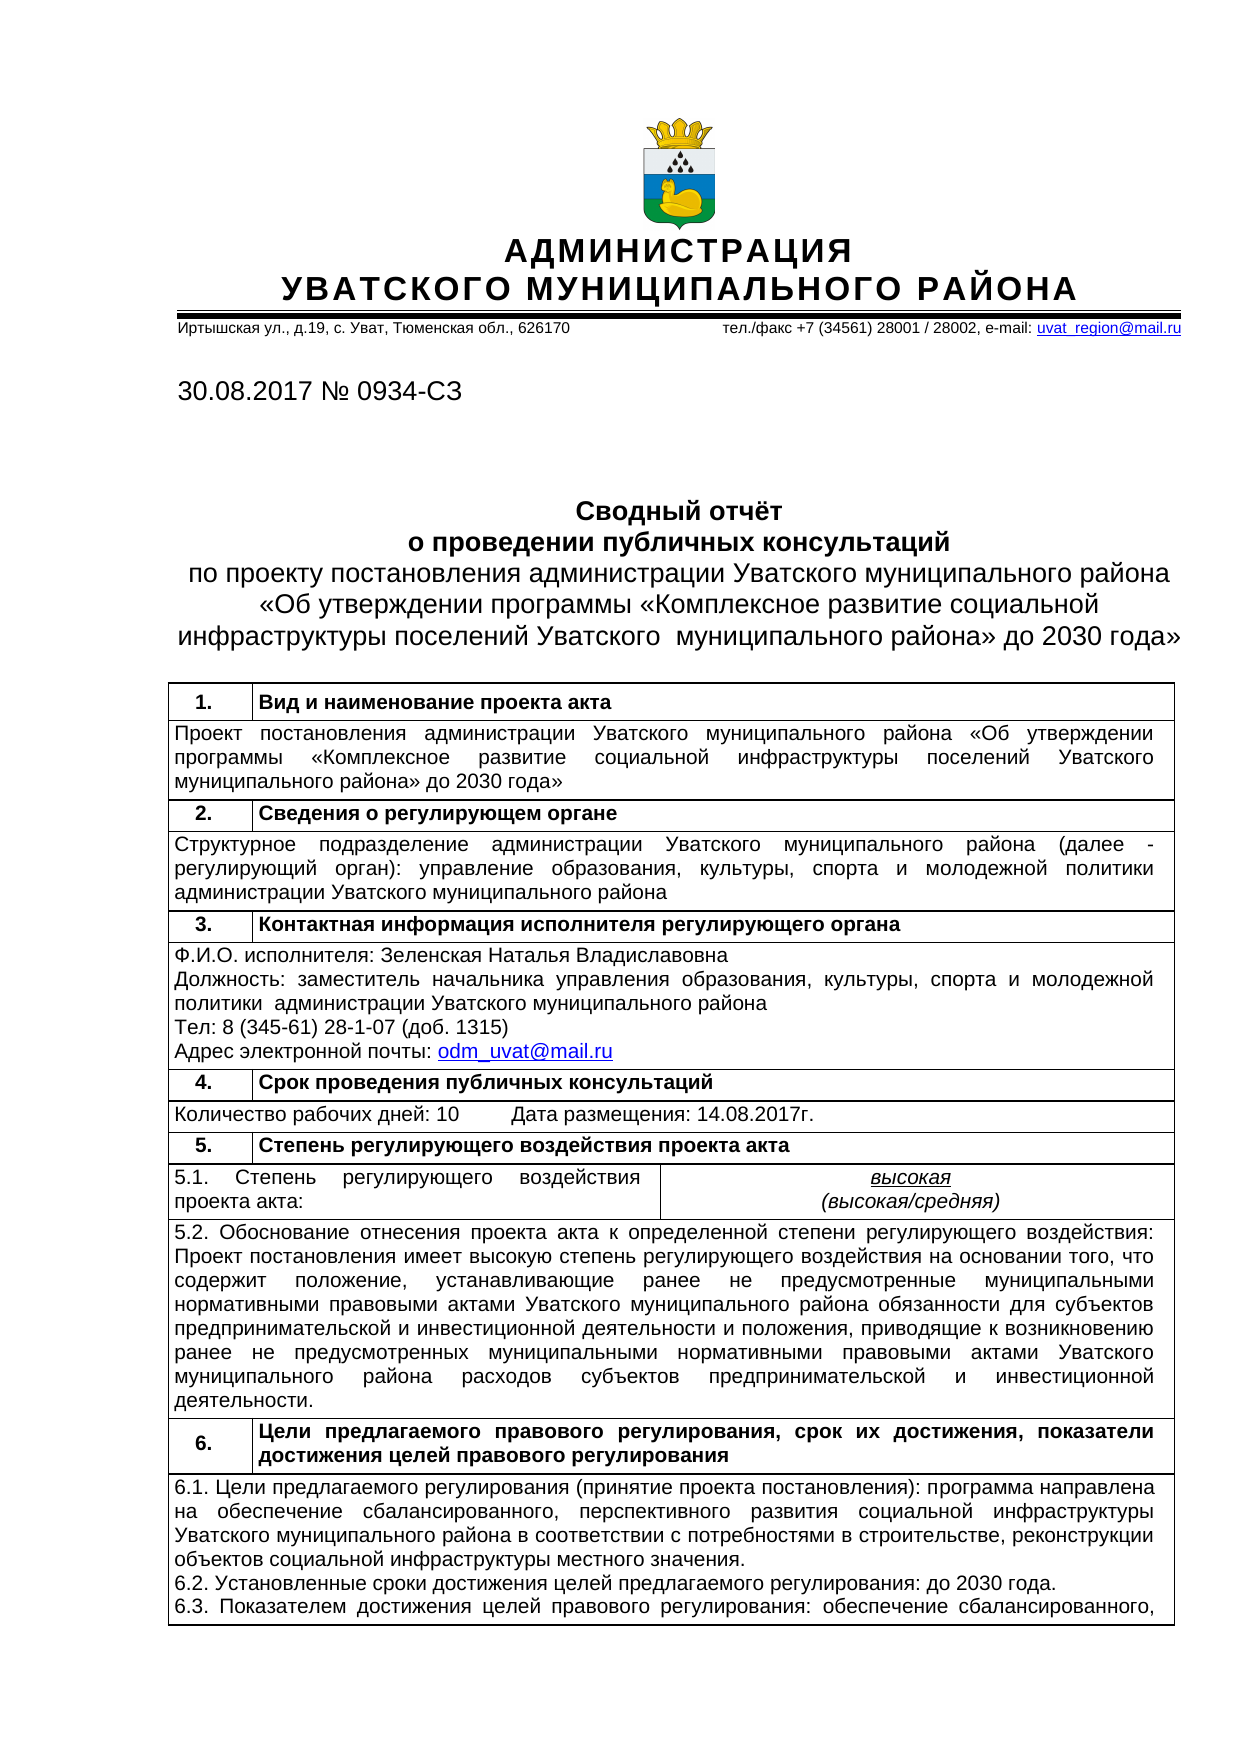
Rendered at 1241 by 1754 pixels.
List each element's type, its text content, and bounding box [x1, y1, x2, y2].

table_cell Структурное подразделение администрации Уватского муниципального района (далее - регулирующий орган): управление образования, культуры, спорта и молодежной политики администрации Уватского муниципального района [169, 832, 1174, 910]
text Сводный отчёт [177, 495, 1181, 526]
table_cell Ф.И.О. исполнителя: Зеленская Наталья Владиславовна Должность: заместитель начальника управления образования, культуры, спорта и молодежной политики администрации Уватского муниципального района Тел: 8 (345-61) 28-1-07 (доб. 1315) Адрес электронной почты: odm_uvat@mail.ru [169, 943, 1174, 1069]
table_cell Степень регулирующего воздействия проекта акта [253, 1133, 1174, 1163]
table_cell 5.1. Степень регулирующего воздействия проекта акта: [169, 1165, 660, 1218]
table_header [727, 375, 1192, 463]
text Иртышская ул., д.19, с. Уват, Тюменская обл., 626170 тел./факс +7 (34561) 28001 / 28002, e-mail: uvat_region@mail.ru [177, 319, 1181, 350]
text Администрация Уватского муниципального района [177, 231, 1181, 310]
table_header 30.08.2017 № 0934-СЗ [166, 375, 727, 463]
table_cell Сведения о регулирующем органе [253, 801, 1174, 831]
table_cell Контактная информация исполнителя регулирующего органа [253, 912, 1174, 941]
table_header Вид и наименование проекта акта [253, 684, 1174, 720]
table_cell Количество рабочих дней: 10 Дата размещения: 14.08.2017г. [169, 1102, 1174, 1132]
picture [643, 118, 715, 231]
table_cell высокая (высокая/средняя) [661, 1165, 1174, 1218]
text по проекту постановления администрации Уватского муниципального района «Об утверждении программы «Комплексное развитие социальной инфраструктуры поселений Уватского муниципального района» до 2030 года» [177, 557, 1181, 651]
table_cell Проект постановления администрации Уватского муниципального района «Об утверждении программы «Комплексное развитие социальной инфраструктуры поселений Уватского муниципального района» до 2030 года» [169, 721, 1174, 799]
table_cell 2. [169, 801, 252, 831]
table_cell Цели предлагаемого правового регулирования, срок их достижения, показатели достижения целей правового регулирования [253, 1419, 1174, 1473]
table_cell 5.2. Обоснование отнесения проекта акта к определенной степени регулирующего воздействия: Проект постановления имеет высокую степень регулирующего воздействия на основании того, что содержит положение, устанавливающие ранее не предусмотренные муниципальными нормативными правовыми актами Уватского муниципального района обязанности для субъектов предпринимательской и инвестиционной деятельности и положения, приводящие к возникновению ранее не предусмотренных муниципальными нормативными правовыми актами Уватского муниципального района расходов субъектов предпринимательской и инвестиционной деятельности. [169, 1220, 1174, 1418]
table_cell 5. [169, 1133, 252, 1163]
table_cell Срок проведения публичных консультаций [253, 1070, 1174, 1100]
table_cell 6. [169, 1419, 252, 1473]
table_cell 6.1. Цели предлагаемого регулирования (принятие проекта постановления): программа направлена на обеспечение сбалансированного, перспективного развития социальной инфраструктуры Уватского муниципального района в соответствии с потребностями в строительстве, реконструкции объектов социальной инфраструктуры местного значения. 6.2. Установленные сроки достижения целей предлагаемого регулирования: до 2030 года. 6.3. Показателем достижения целей правового регулирования: обеспечение сбалансированного, [169, 1475, 1174, 1624]
text о проведении публичных консультаций [177, 526, 1181, 557]
table_cell 3. [169, 912, 252, 941]
table_header 1. [169, 684, 252, 720]
table_cell 4. [169, 1070, 252, 1100]
